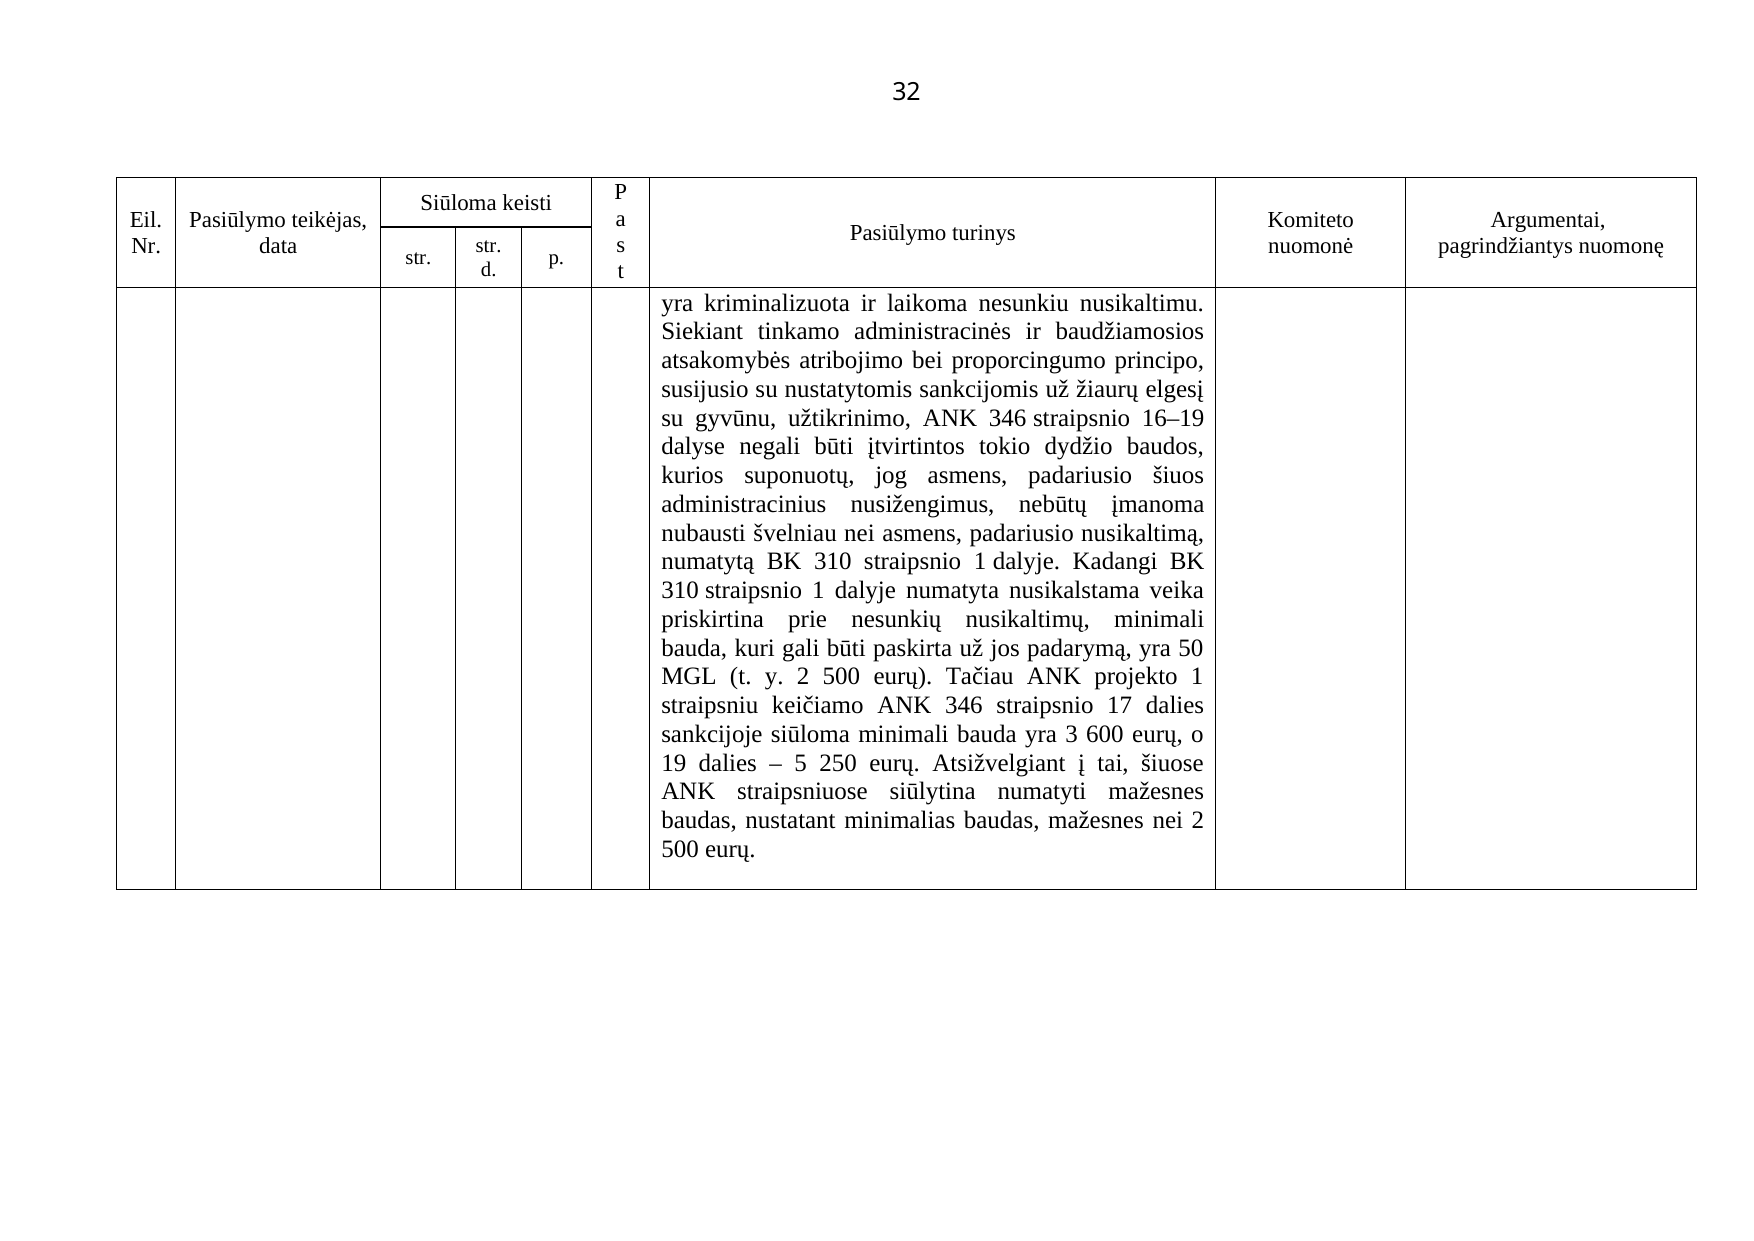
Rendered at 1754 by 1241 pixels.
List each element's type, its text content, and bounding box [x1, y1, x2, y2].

table_cell yra kriminalizuota ir laikoma nesunkiu nusikaltimu. Siekiant tinkamo administracinės ir baudžiamosios atsakomybės atribojimo bei proporcingumo principo, susijusio su nustatytomis sankcijomis už žiaurų elgesį su gyvūnu, užtikrinimo, ANK 346 straipsnio 16–19 dalyse negali būti įtvirtintos tokio dydžio baudos, kurios suponuotų, jog asmens, padariusio šiuos administracinius nusižengimus, nebūtų įmanoma nubausti švelniau nei asmens, padariusio nusikaltimą, numatytą BK 310 straipsnio 1 dalyje. Kadangi BK 310 straipsnio 1 dalyje numatyta nusikalstama veika priskirtina prie nesunkių nusikaltimų, minimali bauda, kuri gali būti paskirta už jos padarymą, yra 50 MGL (t. y. 2 500 eurų). Tačiau ANK projekto 1 straipsniu keičiamo ANK 346 straipsnio 17 dalies sankcijoje siūloma minimali bauda yra 3 600 eurų, o 19 dalies – 5 250 eurų. Atsižvelgiant į tai, šiuose ANK straipsniuose siūlytina numatyti mažesnes baudas, nustatant minimalias baudas, mažesnes nei 2 500 eurų. [650, 288, 1215, 889]
table_cell [592, 288, 649, 889]
table_cell [456, 288, 521, 889]
table_cell str. [381, 228, 455, 287]
table_header Pasiūlymo turinys [650, 178, 1215, 287]
table_cell str. d. [456, 228, 521, 287]
table_cell [381, 288, 455, 889]
table_header Pastabos [592, 178, 649, 287]
table_cell [1216, 288, 1405, 889]
table_header Argumentai, pagrindžiantys nuomonę [1406, 178, 1696, 287]
table_cell [522, 288, 591, 889]
table_cell [117, 288, 175, 889]
table_header Pasiūlymo teikėjas, data [176, 178, 380, 287]
table_header Eil. Nr. [117, 178, 175, 287]
table_cell p. [522, 228, 591, 287]
table_header Siūloma keisti [381, 178, 591, 226]
table_cell [176, 288, 380, 889]
table_cell [1406, 288, 1696, 889]
table_header Komiteto nuomonė [1216, 178, 1405, 287]
